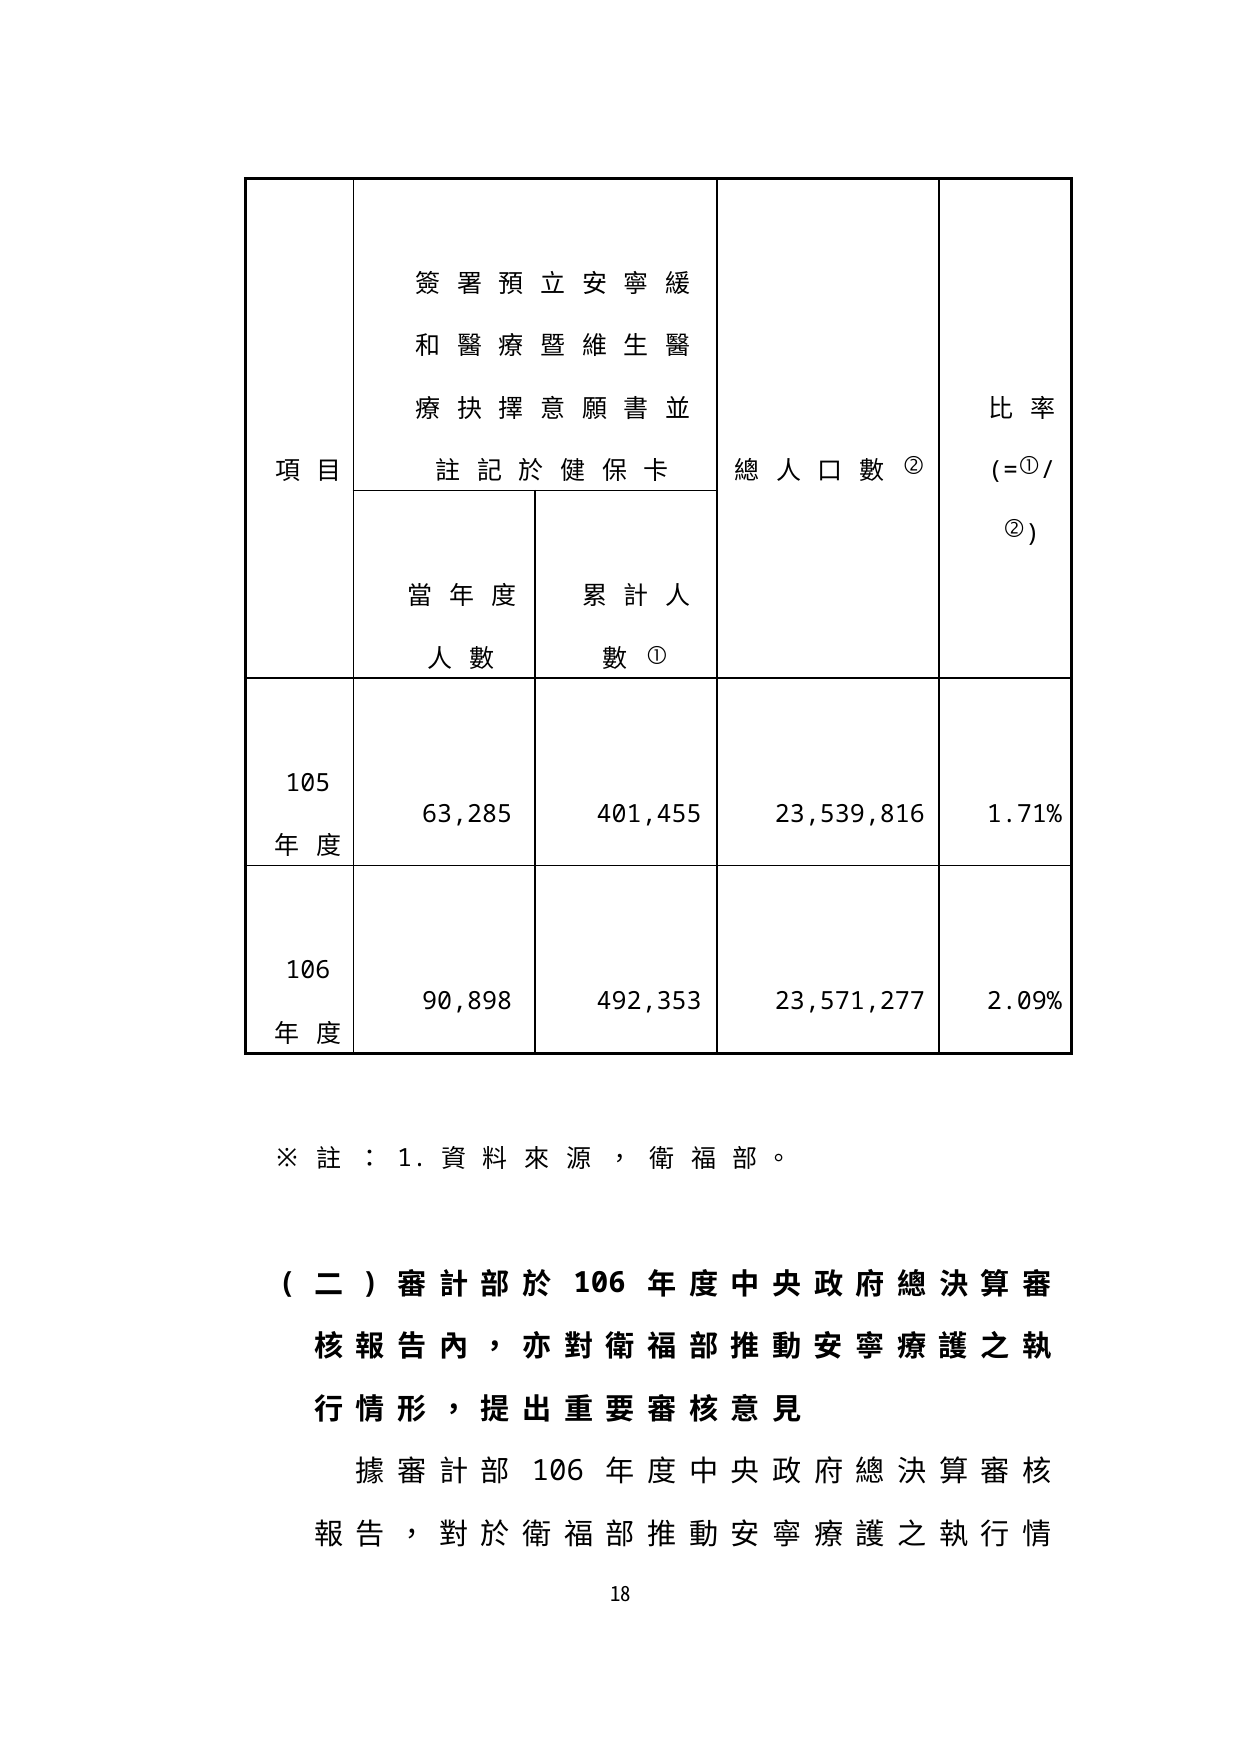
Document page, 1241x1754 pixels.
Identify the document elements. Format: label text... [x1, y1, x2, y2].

table_cell 當年度人數 [354, 491, 534, 677]
table_cell 1.71% [940, 679, 1070, 865]
table_cell 累計人數 [536, 491, 716, 677]
table_header 比率(=/) [940, 180, 1070, 677]
table_header 項目 [247, 180, 353, 677]
table_cell 63,285 [354, 679, 534, 865]
table_cell 90,898 [354, 866, 534, 1052]
table_cell 23,571,277 [718, 866, 938, 1052]
text (二)審計部於106年度中央政府總決算審核報告內，亦對衛福部推動安寧療護之執行情形，提出重要審核意見 [242, 1240, 1058, 1427]
table_cell 2.09% [940, 866, 1070, 1052]
table_cell 492,353 [536, 866, 716, 1052]
text 據審計部106年度中央政府總決算審核報告，對於衛福部推動安寧療護之執行情形，指出部分適合收案之病患尚未接受安寧療護、部分已簽署放棄急救意願書或同意書之病患仍發生無效醫療情事、多數民眾係自身或家屬罹病末期才得知相關資訊、部分潛在需求族群尚未接受安寧療護有待賡續推廣等情事，爰提出「賡續推廣強化教育與宣導」之重要審核意見。 [271, 1427, 1058, 1552]
text ※註：1.資料來源，衛福部。 [244, 1115, 1060, 1177]
table_cell 401,455 [536, 679, 716, 865]
table_header 簽署預立安寧緩和醫療暨維生醫療抉擇意願書並註記於健保卡 [354, 180, 716, 490]
table_cell 105年度 [247, 679, 353, 865]
table_header 總人口數 [718, 180, 938, 677]
table_cell 23,539,816 [718, 679, 938, 865]
table_cell 106年度 [247, 866, 353, 1052]
